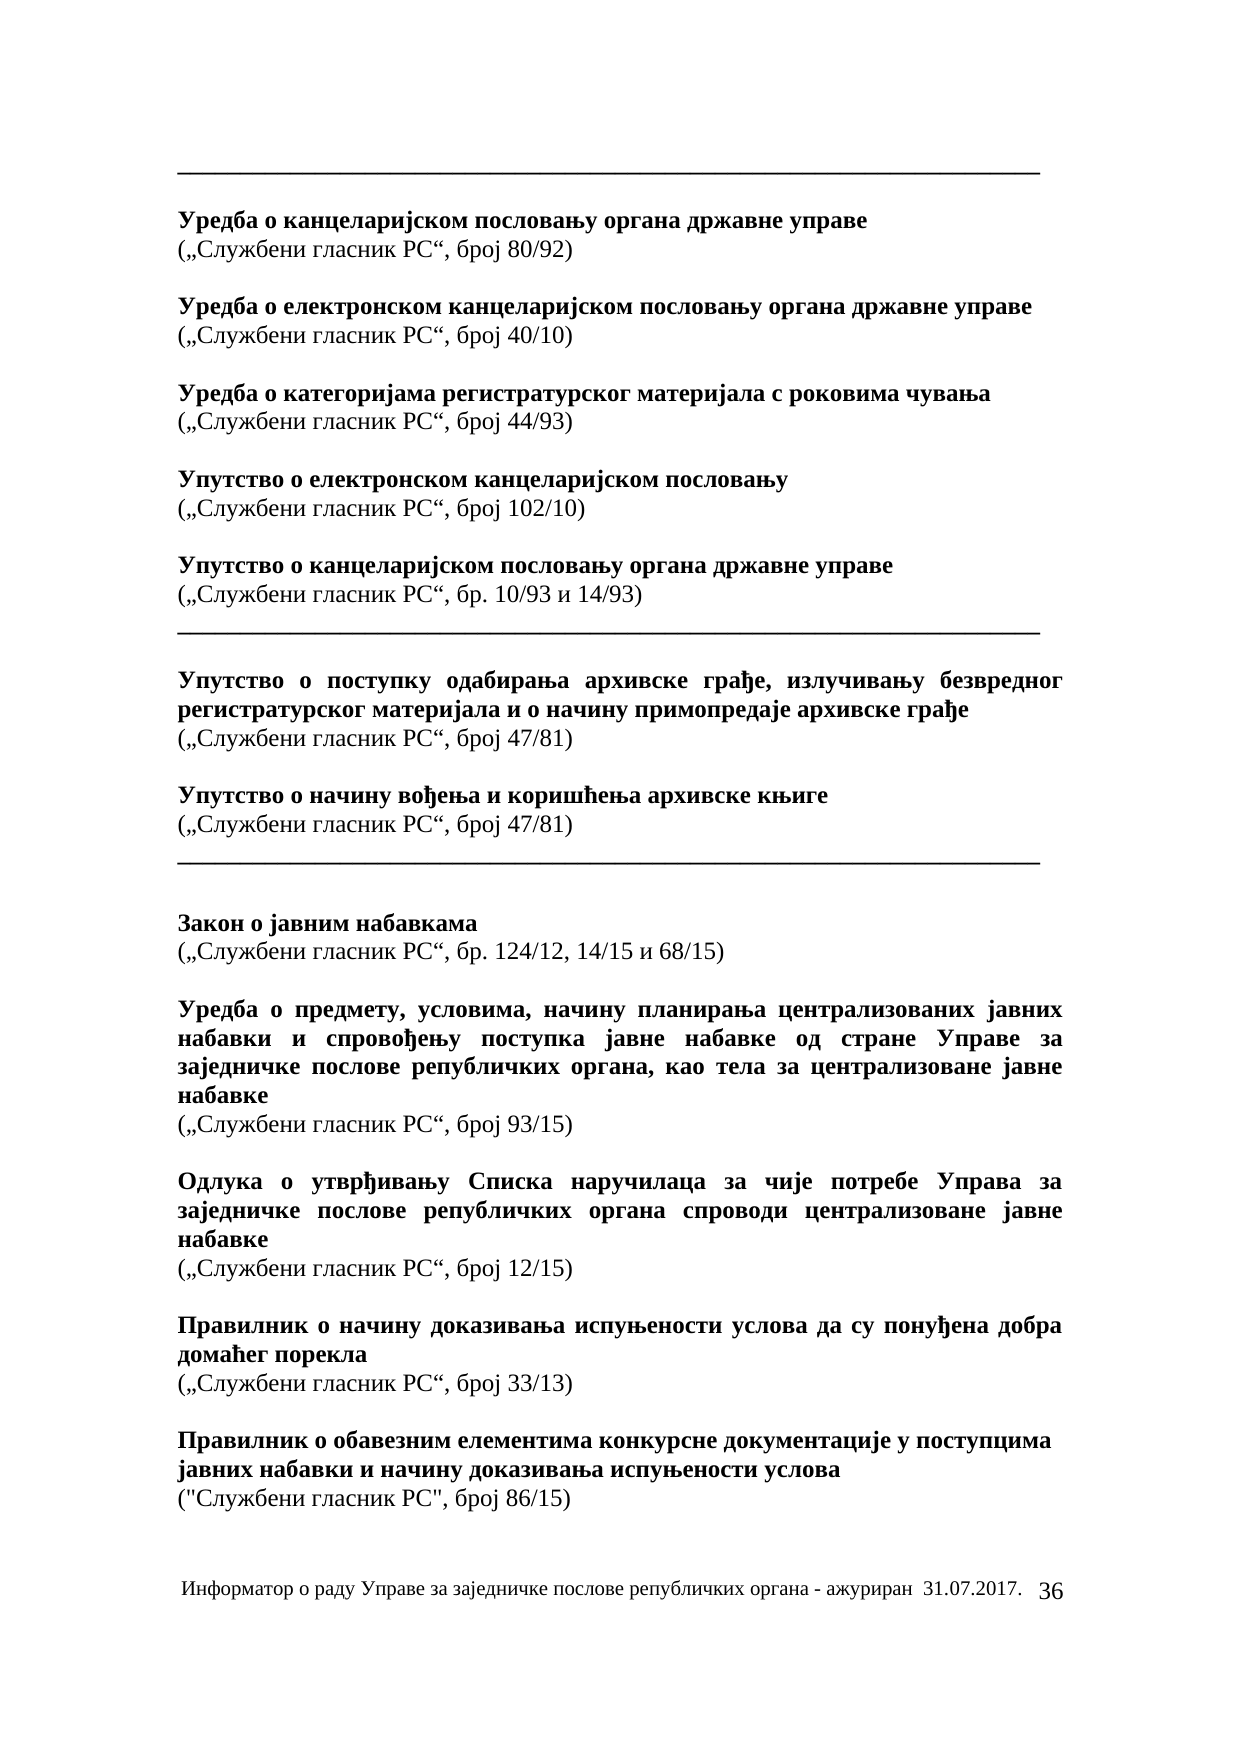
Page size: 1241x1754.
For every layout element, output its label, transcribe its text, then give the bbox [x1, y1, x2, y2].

text Уредба о електронском канцеларијском пословању органа државне управе [177, 291, 1063, 320]
text Одлука о утврђивању Списка наручилаца за чије потребе Управа за заједничке послове републичких органа спроводи централизоване јавне набавке [177, 1166, 1063, 1253]
text Правилник о обавезним елементима конкурсне документације у поступцима јавних набавки и начину доказивања испуњености услова [177, 1425, 1063, 1483]
text („Службени гласник РС“, број 47/81) [177, 723, 1063, 751]
text Уредба о предмету, условима, начину планирања централизованих јавних набавки и спровођењу поступка јавне набавке од стране Управе за заједничке послове републичких органа, као тела за централизоване јавне набавке [177, 994, 1063, 1109]
text Упутство о начину вођења и коришћења архивске књиге [177, 780, 1063, 809]
text _____________________________________________________________________ [177, 608, 1063, 636]
text Упутство о електронском канцеларијском пословању [177, 464, 1063, 493]
text („Службени гласник РС“, број 47/81) [177, 809, 1063, 838]
text („Службени гласник РС“, бр. 124/12, 14/15 и 68/15) [177, 936, 1063, 965]
text („Службени гласник РС“, број 93/15) [177, 1109, 1063, 1138]
text („Службени гласник РС“, број 40/10) [177, 320, 1063, 349]
text Уредба о канцеларијском пословању органа државне управе [177, 205, 1063, 234]
text („Службени гласник РС“, бр. 10/93 и 14/93) [177, 579, 1063, 608]
text („Службени гласник РС“, број 44/93) [177, 406, 1063, 435]
text („Службени гласник РС“, број 33/13) [177, 1368, 1063, 1396]
text ("Службени гласник РС", број 86/15) [177, 1483, 1063, 1511]
text („Службени гласник РС“, број 12/15) [177, 1253, 1063, 1281]
text („Службени гласник РС“, број 80/92) [177, 234, 1063, 263]
text Правилник о начину доказивања испуњености услова да су понуђена добра домаћег порекла [177, 1310, 1063, 1368]
text Упутство о канцеларијском пословању органа државне управе [177, 550, 1063, 579]
text („Службени гласник РС“, број 102/10) [177, 493, 1063, 521]
text Уредба о категоријама регистратурског материјала с роковима чувања [177, 378, 1063, 406]
text Упутство о поступку одабирања архивске грађе, излучивању безвредног регистратурског материјала и о начину примопредаје архивске грађе [177, 665, 1063, 723]
text _____________________________________________________________________ [177, 148, 1063, 176]
text _____________________________________________________________________ [177, 838, 1063, 866]
text Закон о јавним набавкама [177, 908, 1063, 936]
